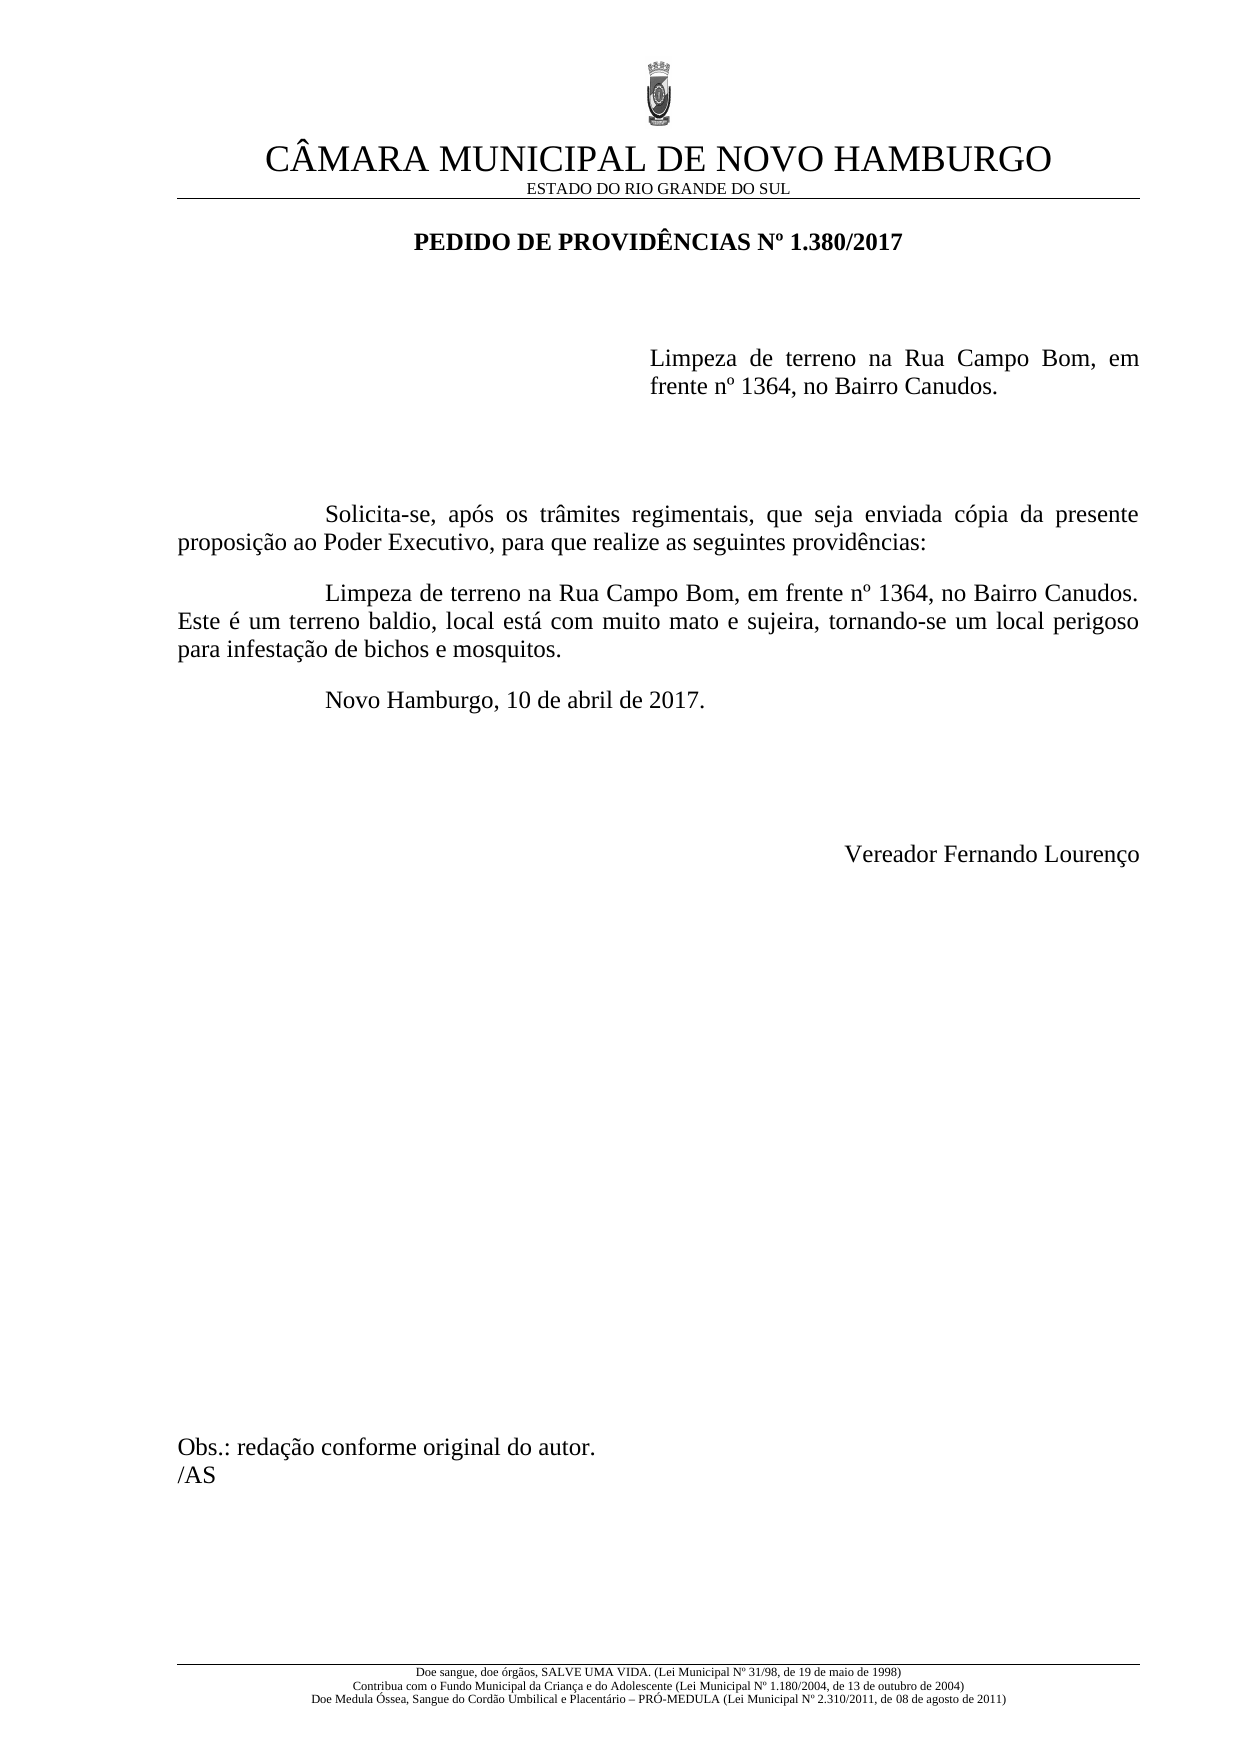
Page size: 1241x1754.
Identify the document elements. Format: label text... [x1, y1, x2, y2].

text Limpeza de terreno na Rua Campo Bom, em frente nº 1364, no Bairro Canudos. [649, 344, 1140, 400]
text Novo Hamburgo, 10 de abril de 2017. [177, 686, 1140, 714]
text /AS [177, 1461, 1140, 1489]
text PEDIDO DE PROVIDÊNCIAS Nº 1.380/2017 [177, 228, 1140, 256]
text Obs.: redação conforme original do autor. [177, 1433, 1140, 1461]
text Vereador Fernando Lourenço [177, 840, 1140, 867]
text Solicita-se, após os trâmites regimentais, que seja enviada cópia da presente proposição ao Poder Executivo, para que realize as seguintes providências: [177, 500, 1140, 556]
text Limpeza de terreno na Rua Campo Bom, em frente nº 1364, no Bairro Canudos. Este é um terreno baldio, local está com muito mato e sujeira, tornando-se um local perigoso para infestação de bichos e mosquitos. [177, 579, 1140, 662]
